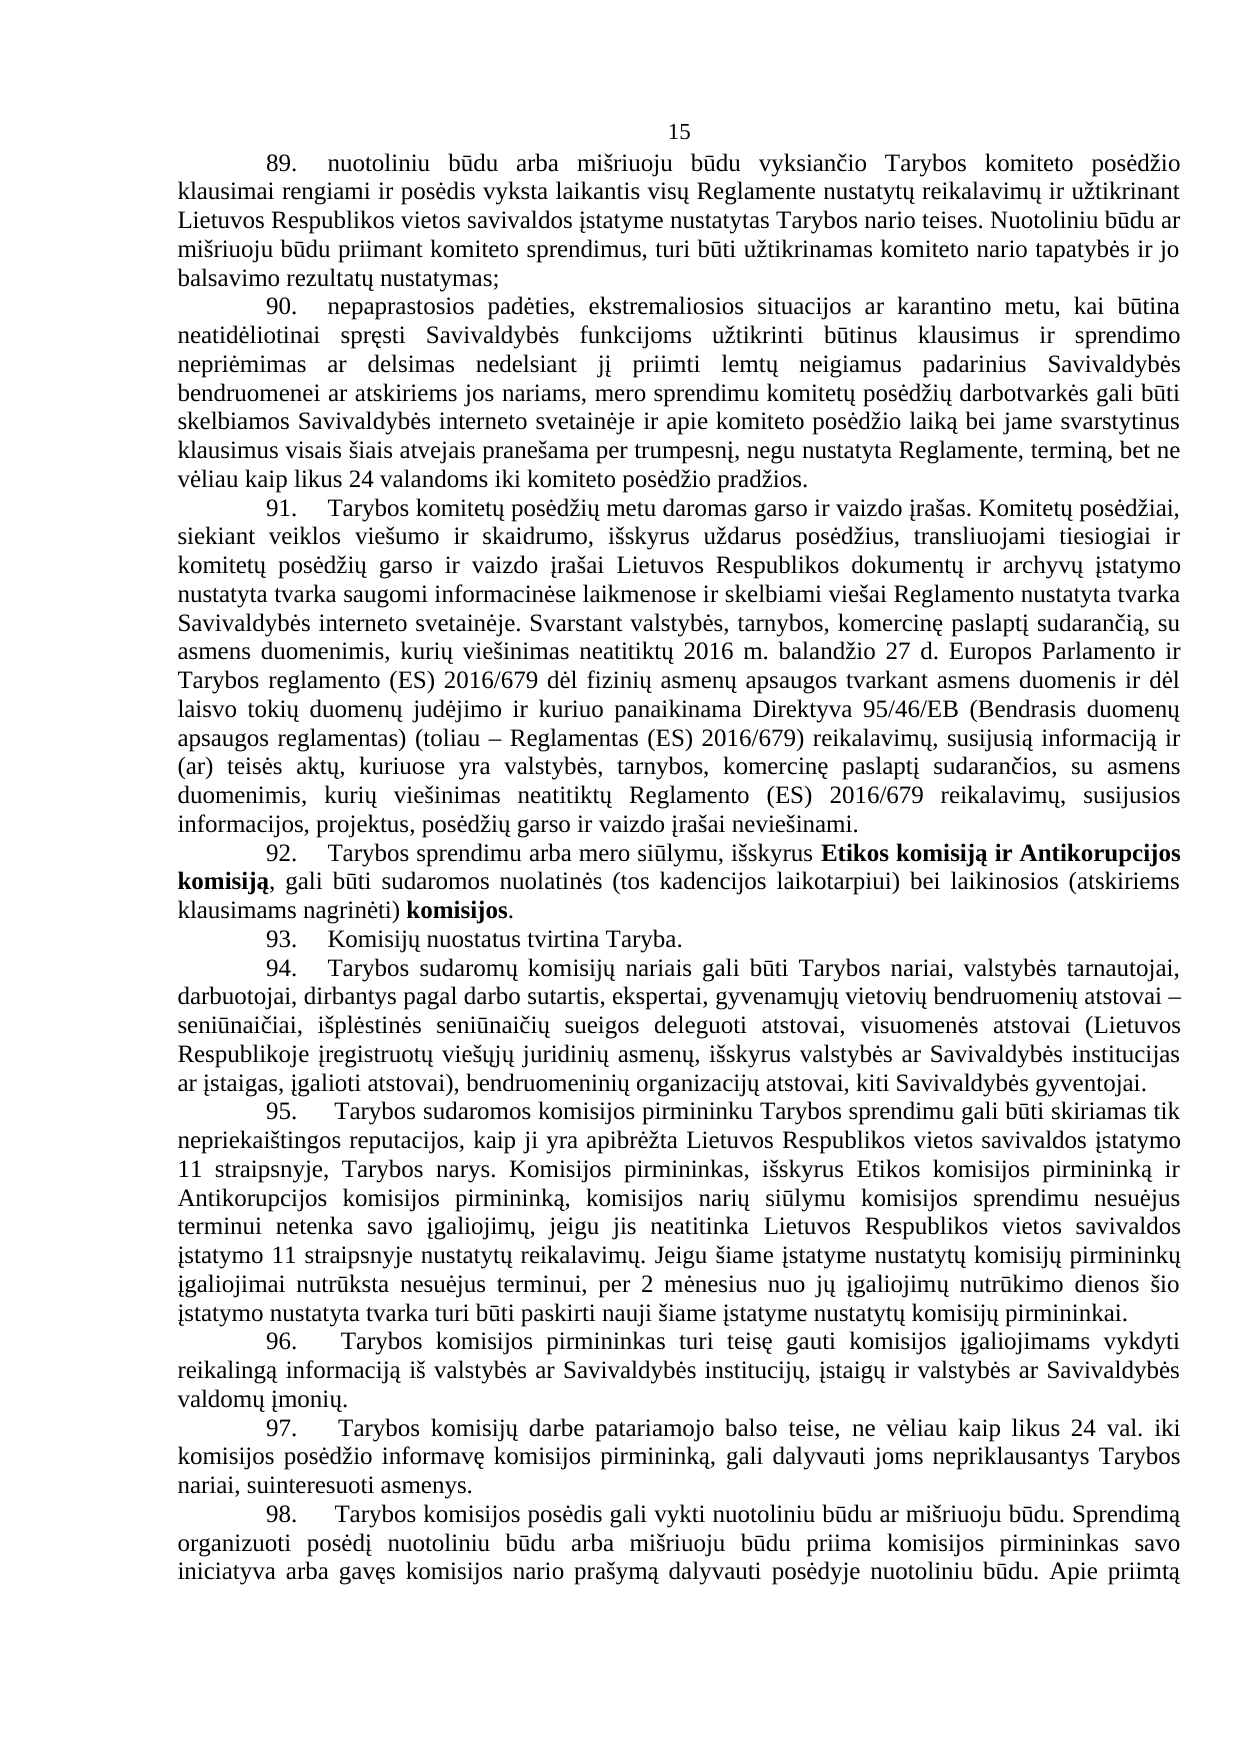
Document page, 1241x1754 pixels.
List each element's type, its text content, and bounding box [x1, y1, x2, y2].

text 97. Tarybos komisijų darbe patariamojo balso teise, ne vėliau kaip likus 24 val. iki komisijos posėdžio informavę komisijos pirmininką, gali dalyvauti joms nepriklausantys Tarybos nariai, suinteresuoti asmenys. [177, 1413, 1181, 1499]
text 94. Tarybos sudaromų komisijų nariais gali būti Tarybos nariai, valstybės tarnautojai, darbuotojai, dirbantys pagal darbo sutartis, ekspertai, gyvenamųjų vietovių bendruomenių atstovai – seniūnaičiai, išplėstinės seniūnaičių sueigos deleguoti atstovai, visuomenės atstovai (Lietuvos Respublikoje įregistruotų viešųjų juridinių asmenų, išskyrus valstybės ar Savivaldybės institucijas ar įstaigas, įgalioti atstovai), bendruomeninių organizacijų atstovai, kiti Savivaldybės gyventojai. [177, 953, 1181, 1096]
text 98. Tarybos komisijos posėdis gali vykti nuotoliniu būdu ar mišriuoju būdu. Sprendimą organizuoti posėdį nuotoliniu būdu arba mišriuoju būdu priima komisijos pirmininkas savo iniciatyva arba gavęs komisijos nario prašymą dalyvauti posėdyje nuotoliniu būdu. Apie priimtą [177, 1499, 1181, 1585]
text 93. Komisijų nuostatus tvirtina Taryba. [177, 924, 1181, 953]
text 95. Tarybos sudaromos komisijos pirmininku Tarybos sprendimu gali būti skiriamas tik nepriekaištingos reputacijos, kaip ji yra apibrėžta Lietuvos Respublikos vietos savivaldos įstatymo 11 straipsnyje, Tarybos narys. Komisijos pirmininkas, išskyrus Etikos komisijos pirmininką ir Antikorupcijos komisijos pirmininką, komisijos narių siūlymu komisijos sprendimu nesuėjus terminui netenka savo įgaliojimų, jeigu jis neatitinka Lietuvos Respublikos vietos savivaldos įstatymo 11 straipsnyje nustatytų reikalavimų. Jeigu šiame įstatyme nustatytų komisijų pirmininkų įgaliojimai nutrūksta nesuėjus terminui, per 2 mėnesius nuo jų įgaliojimų nutrūkimo dienos šio įstatymo nustatyta tvarka turi būti paskirti nauji šiame įstatyme nustatytų komisijų pirmininkai. [177, 1096, 1181, 1326]
text 89. nuotoliniu būdu arba mišriuoju būdu vyksiančio Tarybos komiteto posėdžio klausimai rengiami ir posėdis vyksta laikantis visų Reglamente nustatytų reikalavimų ir užtikrinant Lietuvos Respublikos vietos savivaldos įstatyme nustatytas Tarybos nario teises. Nuotoliniu būdu ar mišriuoju būdu priimant komiteto sprendimus, turi būti užtikrinamas komiteto nario tapatybės ir jo balsavimo rezultatų nustatymas; [177, 148, 1181, 291]
text 91. Tarybos komitetų posėdžių metu daromas garso ir vaizdo įrašas. Komitetų posėdžiai, siekiant veiklos viešumo ir skaidrumo, išskyrus uždarus posėdžius, transliuojami tiesiogiai ir komitetų posėdžių garso ir vaizdo įrašai Lietuvos Respublikos dokumentų ir archyvų įstatymo nustatyta tvarka saugomi informacinėse laikmenose ir skelbiami viešai Reglamento nustatyta tvarka Savivaldybės interneto svetainėje. Svarstant valstybės, tarnybos, komercinę paslaptį sudarančią, su asmens duomenimis, kurių viešinimas neatitiktų 2016 m. balandžio 27 d. Europos Parlamento ir Tarybos reglamento (ES) 2016/679 dėl fizinių asmenų apsaugos tvarkant asmens duomenis ir dėl laisvo tokių duomenų judėjimo ir kuriuo panaikinama Direktyva 95/46/EB (Bendrasis duomenų apsaugos reglamentas) (toliau – Reglamentas (ES) 2016/679) reikalavimų, susijusią informaciją ir (ar) teisės aktų, kuriuose yra valstybės, tarnybos, komercinę paslaptį sudarančios, su asmens duomenimis, kurių viešinimas neatitiktų Reglamento (ES) 2016/679 reikalavimų, susijusios informacijos, projektus, posėdžių garso ir vaizdo įrašai neviešinami. [177, 493, 1181, 838]
text 96. Tarybos komisijos pirmininkas turi teisę gauti komisijos įgaliojimams vykdyti reikalingą informaciją iš valstybės ar Savivaldybės institucijų, įstaigų ir valstybės ar Savivaldybės valdomų įmonių. [177, 1326, 1181, 1413]
text 90. nepaprastosios padėties, ekstremaliosios situacijos ar karantino metu, kai būtina neatidėliotinai spręsti Savivaldybės funkcijoms užtikrinti būtinus klausimus ir sprendimo nepriėmimas ar delsimas nedelsiant jį priimti lemtų neigiamus padarinius Savivaldybės bendruomenei ar atskiriems jos nariams, mero sprendimu komitetų posėdžių darbotvarkės gali būti skelbiamos Savivaldybės interneto svetainėje ir apie komiteto posėdžio laiką bei jame svarstytinus klausimus visais šiais atvejais pranešama per trumpesnį, negu nustatyta Reglamente, terminą, bet ne vėliau kaip likus 24 valandoms iki komiteto posėdžio pradžios. [177, 291, 1181, 493]
text 92. Tarybos sprendimu arba mero siūlymu, išskyrus Etikos komisiją ir Antikorupcijos komisiją, gali būti sudaromos nuolatinės (tos kadencijos laikotarpiui) bei laikinosios (atskiriems klausimams nagrinėti) komisijos. [177, 838, 1181, 924]
